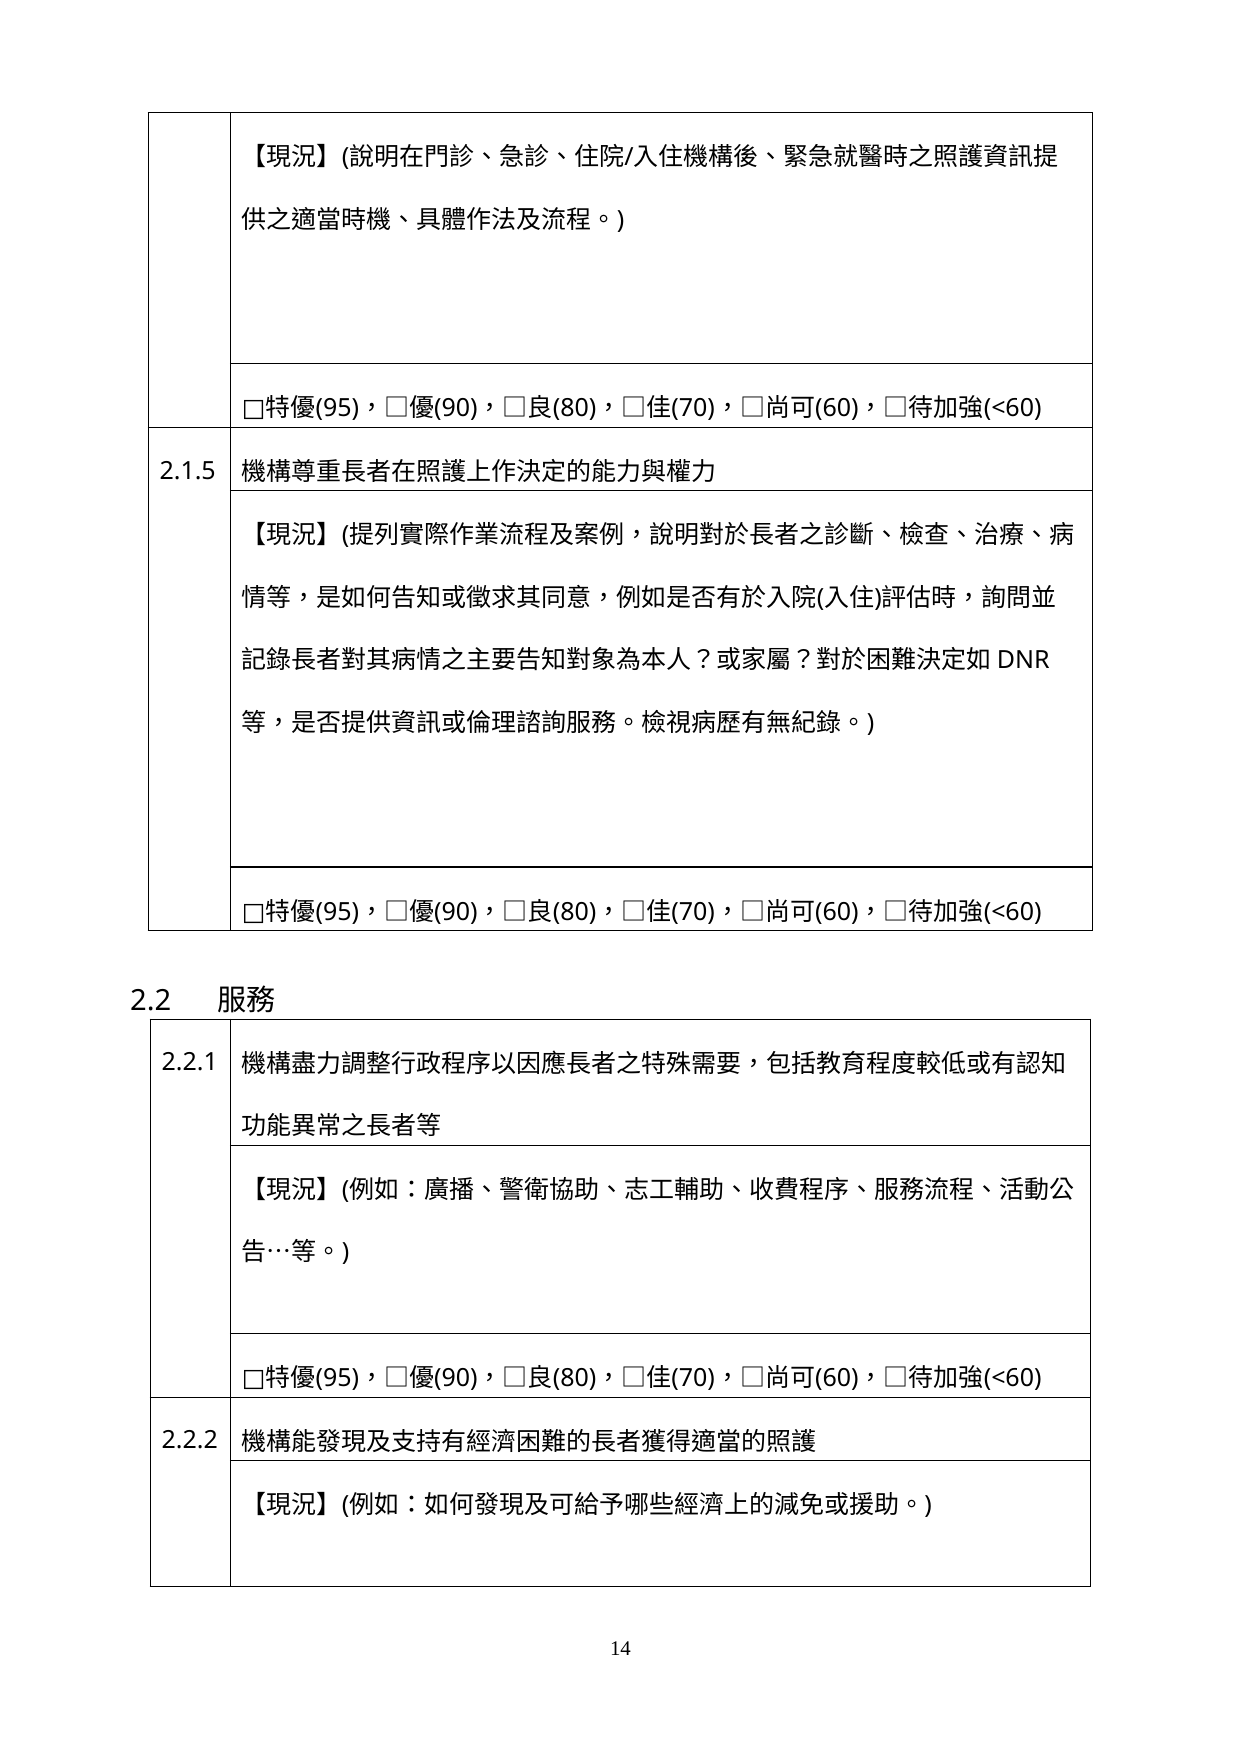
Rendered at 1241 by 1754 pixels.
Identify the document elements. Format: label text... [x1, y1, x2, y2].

table_header 2.2.1 [151, 1020, 230, 1397]
table_cell 2.1.5 [149, 428, 230, 930]
table_cell □特優(95)，□優(90)，□良(80)，□佳(70)，□尚可(60)，□待加強(<60) [231, 364, 1092, 427]
table_cell 【現況】(提列實際作業流程及案例，說明對於長者之診斷、檢查、治療、病情等，是如何告知或徵求其同意，例如是否有於入院(入住)評估時，詢問並記錄長者對其病情之主要告知對象為本人？或家屬？對於困難決定如DNR等，是否提供資訊或倫理諮詢服務。檢視病歷有無紀錄。) [231, 491, 1092, 866]
table_cell □特優(95)，□優(90)，□良(80)，□佳(70)，□尚可(60)，□待加強(<60) [231, 868, 1092, 930]
table_header 機構盡力調整行政程序以因應長者之特殊需要，包括教育程度較低或有認知功能異常之長者等 [231, 1020, 1090, 1144]
table_cell □特優(95)，□優(90)，□良(80)，□佳(70)，□尚可(60)，□待加強(<60) [231, 1334, 1090, 1397]
list 服務 [130, 956, 1110, 1018]
table_cell 機構能發現及支持有經濟困難的長者獲得適當的照護 [231, 1398, 1090, 1460]
table_cell [149, 113, 230, 427]
table_cell 【現況】(例如：廣播、警衛協助、志工輔助、收費程序、服務流程、活動公告…等。) [231, 1146, 1090, 1333]
table_cell 機構尊重長者在照護上作決定的能力與權力 [231, 428, 1092, 490]
table_cell 【現況】(說明在門診、急診、住院/入住機構後、緊急就醫時之照護資訊提供之適當時機、具體作法及流程。) [231, 113, 1092, 363]
table_cell 【現況】(例如：如何發現及可給予哪些經濟上的減免或援助。) [231, 1461, 1090, 1586]
table_cell 2.2.2 [151, 1398, 230, 1586]
